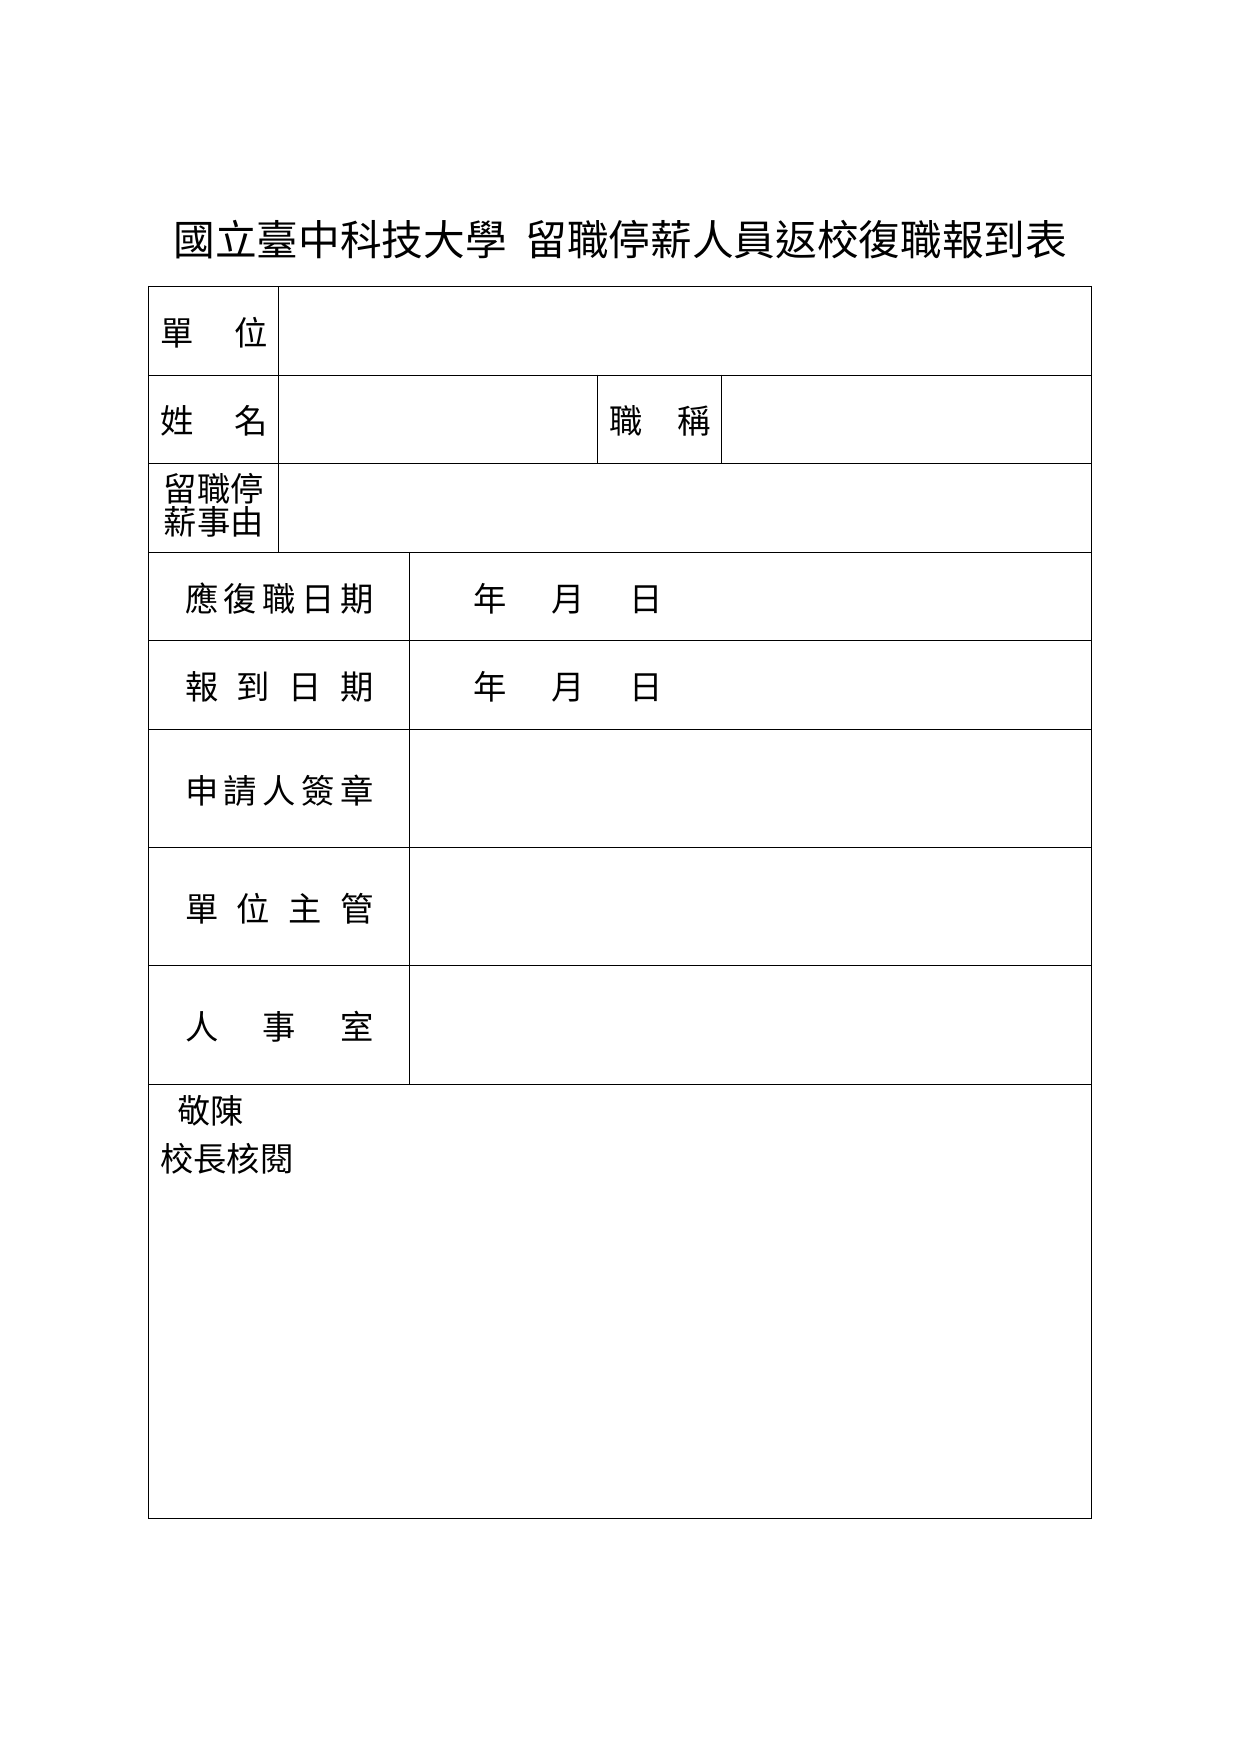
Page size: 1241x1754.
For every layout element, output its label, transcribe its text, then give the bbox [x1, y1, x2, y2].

table_header [279, 287, 1091, 374]
table_cell [410, 966, 1091, 1083]
table_cell [722, 376, 1091, 463]
table_cell 人事室 [149, 966, 409, 1083]
table_cell 敬陳 校長核閱 [149, 1085, 1091, 1518]
table_cell 年 月 日 [410, 641, 1091, 729]
table_cell 申請人簽章 [149, 730, 409, 847]
table_cell 年 月 日 [410, 553, 1091, 640]
table_cell 報到日期 [149, 641, 409, 729]
table_cell [279, 464, 1091, 552]
table_cell 單位主管 [149, 848, 409, 965]
table_cell 留職停薪事由 [149, 464, 278, 552]
table_cell 應復職日期 [149, 553, 409, 640]
table_cell 姓名 [149, 376, 278, 463]
table_header 單位 [149, 287, 278, 374]
table_cell [410, 730, 1091, 847]
text 國立臺中科技大學 留職停薪人員返校復職報到表 [148, 207, 1092, 267]
table_cell [279, 376, 597, 463]
table_cell 職稱 [598, 376, 721, 463]
table_cell [410, 848, 1091, 965]
